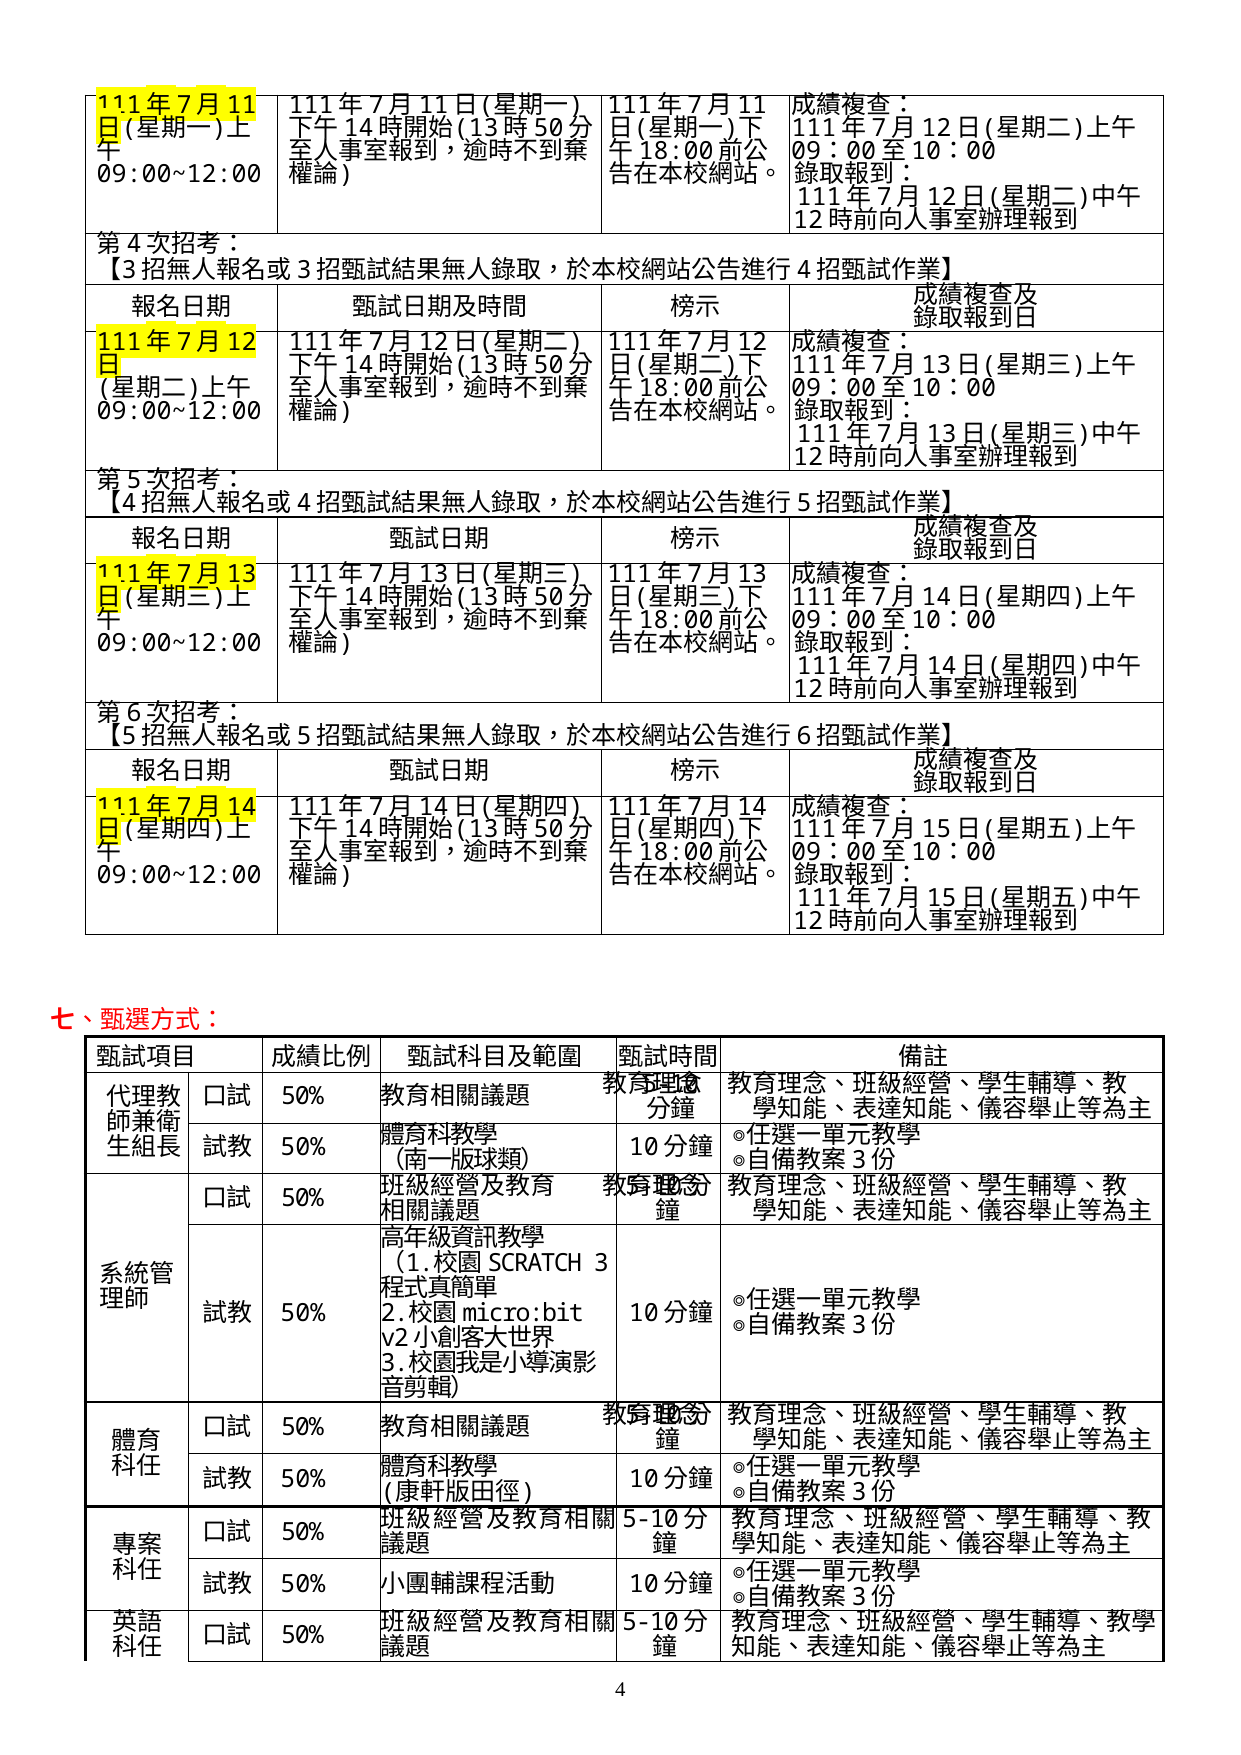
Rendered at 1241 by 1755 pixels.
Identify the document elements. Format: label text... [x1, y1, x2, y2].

table_cell 111年7月12日 (星期二)上午09:00~12:00 [86, 332, 277, 469]
text 七、甄選方式： [50, 1002, 1181, 1035]
table_cell 教育理念 教育理念、班級經營、學生輔導、教 學知能、表達知能、儀容舉止等為主 [721, 1403, 1162, 1453]
table_cell 班級經營及教育 相關議題 [381, 1174, 616, 1224]
table_cell 111年7月11日(星期一)下午18:00前公告在本校網站。 [602, 96, 789, 233]
table_cell 111年7月11日(星期一)上午09:00~12:00 [86, 96, 277, 233]
table_cell 甄試日期 [278, 518, 601, 563]
table_header 成績比例 [263, 1038, 380, 1072]
table_cell 第5次招考： 【4招無人報名或4招甄試結果無人錄取，於本校網站公告進行5招甄試作業】 [86, 471, 1163, 516]
table_cell 111年7月14日(星期四)上午09:00~12:00 [86, 797, 277, 934]
table_cell ◎任選一單元教學 ◎自備教案3份 [721, 1124, 1162, 1173]
table_cell 第6次招考： 【5招無人報名或5招甄試結果無人錄取，於本校網站公告進行6招甄試作業】 [86, 703, 1163, 749]
table_cell 5-10分鐘 [617, 1403, 720, 1453]
table_cell 口試 [189, 1174, 262, 1224]
table_cell 口試 [189, 1403, 262, 1453]
table_cell 體育 科任 [87, 1403, 188, 1505]
table_cell 教育理念 教育理念、班級經營、學生輔導、教 學知能、表達知能、儀容舉止等為主 [721, 1174, 1162, 1224]
table_cell 英語 科任 [87, 1611, 188, 1661]
table_cell 成績複查及 錄取報到日 [790, 285, 1163, 331]
table_cell 小團輔課程活動 [381, 1559, 616, 1610]
table_cell 報名日期 [86, 285, 277, 331]
table_cell 口試 [189, 1611, 262, 1661]
table_cell 111年7月13日(星期三) 下午14時開始(13時50分至人事室報到，逾時不到棄權論) [278, 564, 601, 702]
table_header 甄試項目 [87, 1038, 262, 1072]
table_cell 專案 科任 [87, 1508, 188, 1610]
table_cell 成績複查： 111年7月12日(星期二)上午09：00至10：00 錄取報到： 111年7月12日(星期二)中午12時前向人事室辦理報到 [790, 96, 1163, 233]
table_cell 111年7月13日(星期三)下午18:00前公告在本校網站。 [602, 564, 789, 702]
table_cell 50% [263, 1454, 380, 1505]
table_cell ◎任選一單元教學 ◎自備教案3份 [721, 1454, 1162, 1505]
table_cell 111年7月12日(星期二) 下午14時開始(13時50分至人事室報到，逾時不到棄權論) [278, 332, 601, 469]
table_cell 10分鐘 [617, 1559, 720, 1610]
table_cell 教育相關議題 [381, 1403, 616, 1453]
table_cell 成績複查： 111年7月15日(星期五)上午09：00至10：00 錄取報到： 111年7月15日(星期五)中午12時前向人事室辦理報到 [790, 797, 1163, 934]
table_cell 50% [263, 1611, 380, 1661]
table_cell 5-10分鐘 [617, 1611, 720, 1661]
table_cell 試教 [189, 1225, 262, 1401]
table_cell 榜示 [602, 285, 789, 331]
table_cell 5-10分鐘 [617, 1174, 720, 1224]
table_cell ◎任選一單元教學 ◎自備教案3份 [721, 1559, 1162, 1610]
table_header 備註 [721, 1038, 1162, 1072]
table_header 甄試時間 [617, 1038, 720, 1072]
table_cell 班級經營及教育相關議題 [381, 1508, 616, 1558]
table_cell 50% [263, 1225, 380, 1401]
table_cell 榜示 [602, 750, 789, 796]
table_cell 試教 [189, 1454, 262, 1505]
table_cell 成績複查： 111年7月14日(星期四)上午09：00至10：00 錄取報到： 111年7月14日(星期四)中午12時前向人事室辦理報到 [790, 564, 1163, 702]
table_cell 第4次招考： 【3招無人報名或3招甄試結果無人錄取，於本校網站公告進行4招甄試作業】 [86, 234, 1163, 284]
table_cell 成績複查及 錄取報到日 [790, 750, 1163, 796]
table_cell 教育理念 教育理念、班級經營、學生輔導、教 學知能、表達知能、儀容舉止等為主 [721, 1073, 1162, 1122]
table_cell 報名日期 [86, 750, 277, 796]
table_cell 榜示 [602, 518, 789, 563]
table_cell 教育相關議題 [381, 1073, 616, 1122]
table_cell 系統管理師 [87, 1174, 188, 1401]
table_cell ◎任選一單元教學 ◎自備教案3份 [721, 1225, 1162, 1401]
table_cell 報名日期 [86, 518, 277, 563]
table_cell 成績複查及 錄取報到日 [790, 518, 1163, 563]
table_cell 代理教師兼衛生組長 [87, 1073, 188, 1173]
table_cell 111年7月12日(星期二)下午18:00前公告在本校網站。 [602, 332, 789, 469]
table_cell 試教 [189, 1559, 262, 1610]
table_cell 111年7月11日(星期一)下午14時開始(13時50分至人事室報到，逾時不到棄權論) [278, 96, 601, 233]
table_cell 教育理念、班級經營、學生輔導、教學知能、表達知能、儀容舉止等為主 [721, 1611, 1162, 1661]
table_cell 甄試日期及時間 [278, 285, 601, 331]
table_cell 10分鐘 [617, 1225, 720, 1401]
table_cell 班級經營及教育相關議題 [381, 1611, 616, 1661]
table_cell 成績複查： 111年7月13日(星期三)上午09：00至10：00 錄取報到： 111年7月13日(星期三)中午12時前向人事室辦理報到 [790, 332, 1163, 469]
table_cell 50% [263, 1174, 380, 1224]
table_cell 111年7月13日(星期三)上午09:00~12:00 [86, 564, 277, 702]
table_cell 口試 [189, 1073, 262, 1122]
table_cell 口試 [189, 1508, 262, 1558]
table_cell 10分鐘 [617, 1124, 720, 1173]
table_cell 50% [263, 1073, 380, 1122]
table_cell 甄試日期 [278, 750, 601, 796]
table_cell 50% [263, 1403, 380, 1453]
table_cell 50% [263, 1559, 380, 1610]
table_cell 體育科教學 （南一版球類） [381, 1124, 616, 1173]
table_cell 50% [263, 1508, 380, 1558]
table_cell 5-10分鐘 [617, 1073, 720, 1122]
table_cell 111年7月14日(星期四)下午14時開始(13時50分至人事室報到，逾時不到棄權論) [278, 797, 601, 934]
table_cell 試教 [189, 1124, 262, 1173]
table_cell 體育科教學 (康軒版田徑) [381, 1454, 616, 1505]
table_cell 10分鐘 [617, 1454, 720, 1505]
table_cell 111年7月14日(星期四)下午18:00前公告在本校網站。 [602, 797, 789, 934]
table_cell 5-10分鐘 [617, 1508, 720, 1558]
table_cell 教育理念、班級經營、學生輔導、教學知能、表達知能、儀容舉止等為主 [721, 1508, 1162, 1558]
table_cell 高年級資訊教學 （1.校園SCRATCH 3程式真簡單 2.校園micro:bit v2小創客大世界 3.校園我是小導演影音剪輯） [381, 1225, 616, 1401]
table_header 甄試科目及範圍 [381, 1038, 616, 1072]
table_cell 50% [263, 1124, 380, 1173]
